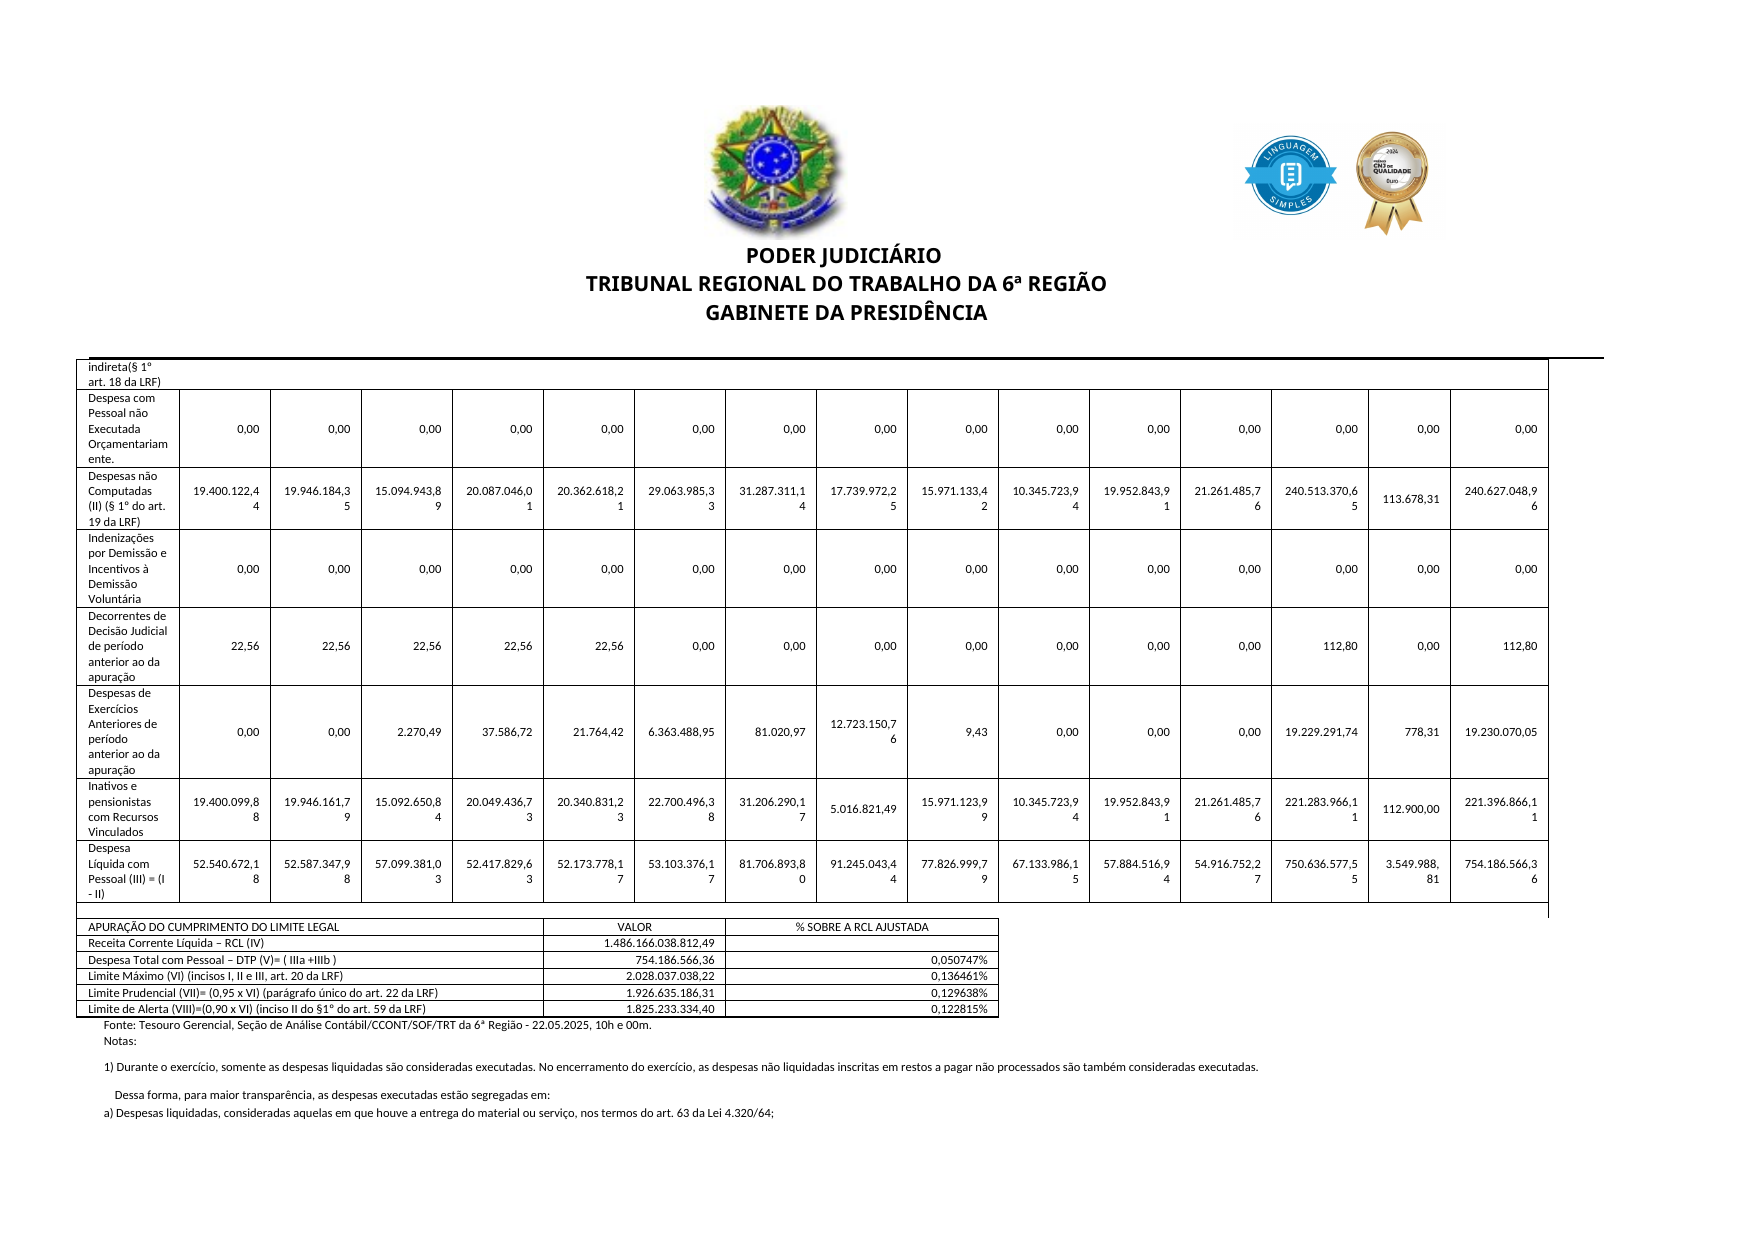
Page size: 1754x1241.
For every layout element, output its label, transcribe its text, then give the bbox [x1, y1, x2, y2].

table_cell 15.971.123,99 [908, 779, 998, 840]
table_cell 0,00 [1090, 390, 1180, 467]
table_cell 2.270,49 [362, 686, 452, 777]
table_cell 1.825.233.334,40 [544, 1001, 725, 1016]
table_cell VALOR [544, 919, 725, 935]
table_cell [1451, 903, 1548, 918]
table_cell 0,00 [726, 608, 816, 684]
table_cell 81.020,97 [726, 686, 816, 777]
table_cell 20.362.618,21 [544, 468, 634, 529]
table_cell [908, 903, 999, 918]
table_cell 15.094.943,89 [362, 468, 452, 529]
table_cell [635, 903, 726, 918]
table_cell [361, 360, 452, 389]
table_cell 57.884.516,94 [1090, 841, 1180, 902]
table_cell [726, 360, 817, 389]
picture [704, 105, 848, 240]
table_cell Notas: [86, 1033, 462, 1048]
table_cell 112.900,00 [1369, 779, 1450, 840]
table_cell 15.971.133,42 [908, 468, 998, 529]
table_cell Despesa com Pessoal não Executada Orçamentariamente. [77, 390, 179, 467]
table_cell 19.946.161,79 [271, 779, 361, 840]
table_cell % SOBRE A RCL AJUSTADA [726, 919, 998, 935]
table_cell 81.706.893,80 [726, 841, 816, 902]
table_cell 0,00 [817, 608, 907, 684]
table_cell 19.230.070,05 [1451, 686, 1548, 777]
table_cell 22.700.496,38 [635, 779, 725, 840]
table_cell 0,00 [271, 686, 361, 777]
table_cell 20.087.046,01 [453, 468, 543, 529]
table_cell [1272, 935, 1369, 951]
table_cell [591, 1033, 747, 1048]
table_cell Limite Máximo (VI) (incisos I, II e III, art. 20 da LRF) [77, 969, 543, 984]
table_cell [726, 903, 817, 918]
table_cell 0,00 [1090, 608, 1180, 684]
table_cell 0,00 [362, 390, 452, 467]
table_cell 1) Durante o exercício, somente as despesas liquidadas são consideradas executadas. No encerramento do exercício, as despesas não liquidadas inscritas em restos a pagar não processados são também consideradas executadas. [86, 1048, 1565, 1087]
table_cell [1369, 984, 1451, 1000]
table_cell 0,00 [1272, 530, 1368, 607]
table_cell [635, 360, 726, 389]
table_cell 21.261.485,76 [1181, 468, 1271, 529]
table_cell 0,00 [999, 686, 1089, 777]
table_cell [1272, 903, 1369, 918]
table_cell 17.739.972,25 [817, 468, 907, 529]
table_cell 0,00 [908, 608, 998, 684]
table_cell APURAÇÃO DO CUMPRIMENTO DO LIMITE LEGAL [77, 919, 543, 935]
table_cell 31.206.290,17 [726, 779, 816, 840]
table_cell 5.016.821,49 [817, 779, 907, 840]
table_cell 0,00 [453, 390, 543, 467]
table_cell [1090, 984, 1181, 1000]
table_cell [361, 903, 452, 918]
table_cell [1181, 935, 1272, 951]
table_cell [155, 903, 179, 918]
table_cell 0,00 [1272, 390, 1368, 467]
table_cell 19.400.122,44 [180, 468, 270, 529]
table_cell [77, 903, 155, 918]
table_cell 0,050747% [726, 952, 998, 967]
table_cell [1272, 360, 1369, 389]
table_cell a) Despesas liquidadas, consideradas aquelas em que houve a entrega do material ou serviço, nos termos do art. 63 da Lei 4.320/64; [86, 1104, 1565, 1122]
table_cell 0,00 [1181, 608, 1271, 684]
table_cell 0,00 [726, 530, 816, 607]
table_cell [1090, 903, 1181, 918]
table_cell [999, 951, 1090, 967]
table_cell [1090, 951, 1181, 967]
table_cell [1181, 918, 1267, 935]
table_cell 0,00 [1369, 530, 1450, 607]
table_cell 0,00 [908, 530, 998, 607]
table_cell 21.764,42 [544, 686, 634, 777]
table_cell [999, 935, 1090, 951]
table_cell 0,00 [999, 608, 1089, 684]
table_cell 778,31 [1369, 686, 1450, 777]
table_cell 0,00 [1181, 390, 1271, 467]
table_cell 0,00 [1090, 530, 1180, 607]
table_cell 221.396.866,11 [1451, 779, 1548, 840]
table_cell 21.261.485,76 [1181, 779, 1271, 840]
table_cell 750.636.577,55 [1272, 841, 1368, 902]
table_cell 1.926.635.186,31 [544, 985, 725, 1000]
table_cell [1181, 360, 1272, 389]
table_cell 113.678,31 [1369, 468, 1450, 529]
table_cell 3.549.988,81 [1369, 841, 1450, 902]
table_cell 0,00 [1181, 686, 1271, 777]
table_cell 754.186.566,36 [1451, 841, 1548, 902]
table_cell [1272, 984, 1369, 1000]
table_cell [544, 903, 634, 918]
table_cell 0,00 [180, 686, 270, 777]
table_cell 22,56 [453, 608, 543, 684]
table_cell 53.103.376,17 [635, 841, 725, 902]
table_cell 0,00 [271, 530, 361, 607]
table_cell 0,00 [180, 530, 270, 607]
table_cell 37.586,72 [453, 686, 543, 777]
table_cell [1451, 360, 1548, 389]
table_cell 19.952.843,91 [1090, 779, 1180, 840]
table_cell Receita Corrente Líquida – RCL (IV) [77, 936, 543, 951]
picture [1233, 123, 1446, 240]
table_cell [270, 360, 361, 389]
table_cell [999, 1000, 1090, 1016]
table_cell 0,00 [544, 390, 634, 467]
table_cell [1272, 951, 1369, 967]
table_cell 0,00 [999, 390, 1089, 467]
table_cell 20.340.831,23 [544, 779, 634, 840]
table_cell [747, 1033, 1565, 1048]
table_cell Dessa forma, para maior transparência, as despesas executadas estão segregadas em: [86, 1087, 1565, 1104]
table_cell 19.946.184,35 [271, 468, 361, 529]
table_cell 20.049.436,73 [453, 779, 543, 840]
table_cell 0,129638% [726, 985, 998, 1000]
table_cell 54.916.752,27 [1181, 841, 1271, 902]
table_cell [180, 360, 270, 389]
table_cell 112,80 [1272, 608, 1368, 684]
table_cell [1267, 918, 1548, 935]
table_cell 0,00 [908, 390, 998, 467]
table_cell Decorrentes de Decisão Judicial de período anterior ao da apuração [77, 608, 179, 684]
table_cell 221.283.966,11 [1272, 779, 1368, 840]
table_cell 19.400.099,88 [180, 779, 270, 840]
table_cell [1451, 935, 1548, 951]
table_cell 77.826.999,79 [908, 841, 998, 902]
table_cell 0,00 [817, 530, 907, 607]
table_cell Despesas de Exercícios Anteriores de período anterior ao da apuração [77, 686, 179, 777]
table_cell 0,136461% [726, 969, 998, 984]
table_cell [453, 360, 543, 389]
table_cell 22,56 [544, 608, 634, 684]
table_cell Limite de Alerta (VIII)=(0,90 x VI) (inciso II do §1º do art. 59 da LRF) [77, 1001, 543, 1016]
table_cell 0,00 [180, 390, 270, 467]
table_cell [726, 936, 998, 951]
table_cell [1090, 1000, 1181, 1016]
table_cell 1.486.166.038.812,49 [544, 936, 725, 951]
table_cell 754.186.566,36 [544, 952, 725, 967]
table_cell 52.587.347,98 [271, 841, 361, 902]
table_cell 240.627.048,96 [1451, 468, 1548, 529]
table_cell 0,00 [1451, 530, 1548, 607]
table_cell 0,00 [453, 530, 543, 607]
table_cell [1369, 1000, 1451, 1016]
table_cell 0,00 [817, 390, 907, 467]
table_cell [1369, 951, 1451, 967]
table_cell 2.028.037.038,22 [544, 969, 725, 984]
table_cell [1181, 951, 1272, 967]
table_cell [544, 360, 634, 389]
table_cell [817, 360, 908, 389]
table_cell [1451, 1000, 1548, 1016]
table_cell [1369, 968, 1451, 984]
table_cell 0,00 [362, 530, 452, 607]
table_cell 52.417.829,63 [453, 841, 543, 902]
table_cell 0,00 [1451, 390, 1548, 467]
table_cell [1369, 935, 1451, 951]
table_cell [999, 918, 1090, 935]
table_cell [1090, 968, 1181, 984]
table_cell [1090, 935, 1181, 951]
table_cell 29.063.985,33 [635, 468, 725, 529]
table_cell [462, 1033, 591, 1048]
table_cell [999, 968, 1090, 984]
table_cell 0,00 [1181, 530, 1271, 607]
table_cell 22,56 [362, 608, 452, 684]
table_cell [1451, 984, 1548, 1000]
table_cell Despesa Total com Pessoal – DTP (V)= ( IIIa +IIIb ) [77, 952, 543, 967]
table_cell [1181, 984, 1272, 1000]
table_cell 19.229.291,74 [1272, 686, 1368, 777]
table_cell 0,00 [726, 390, 816, 467]
table_cell 0,00 [635, 530, 725, 607]
table_cell 0,00 [635, 608, 725, 684]
table_cell 15.092.650,84 [362, 779, 452, 840]
table_cell 31.287.311,14 [726, 468, 816, 529]
table_header Fonte: Tesouro Gerencial, Seção de Análise Contábil/CCONT/SOF/TRT da 6ª Região - 22.05.2025, 10h e 00m. [86, 1018, 1565, 1033]
table_cell 240.513.370,65 [1272, 468, 1368, 529]
table_cell [817, 903, 908, 918]
table_cell 10.345.723,94 [999, 779, 1089, 840]
table_cell [180, 903, 270, 918]
table_cell 22,56 [180, 608, 270, 684]
table_cell 52.173.778,17 [544, 841, 634, 902]
table_cell [1090, 360, 1181, 389]
table_cell Indenizações por Demissão e Incentivos à Demissão Voluntária [77, 530, 179, 607]
table_cell [1369, 360, 1451, 389]
table_cell Inativos e pensionistas com Recursos Vinculados [77, 779, 179, 840]
table_cell [1090, 918, 1181, 935]
table_cell [1181, 903, 1272, 918]
table_cell 0,00 [635, 390, 725, 467]
table_cell [1181, 1000, 1272, 1016]
table_cell 0,122815% [726, 1001, 998, 1016]
table_cell 0,00 [1090, 686, 1180, 777]
table_cell 112,80 [1451, 608, 1548, 684]
table_cell [1272, 968, 1369, 984]
table_cell 12.723.150,76 [817, 686, 907, 777]
table_cell 52.540.672,18 [180, 841, 270, 902]
table_cell 0,00 [1369, 390, 1450, 467]
table_cell Limite Prudencial (VII)= (0,95 x VI) (parágrafo único do art. 22 da LRF) [77, 985, 543, 1000]
table_cell [999, 984, 1090, 1000]
table_cell 0,00 [1369, 608, 1450, 684]
table_cell 67.133.986,15 [999, 841, 1089, 902]
table_cell [1272, 1000, 1369, 1016]
table_cell Despesa Líquida com Pessoal (III) = (I - II) [77, 841, 179, 902]
table_cell [1369, 903, 1451, 918]
table_cell 10.345.723,94 [999, 468, 1089, 529]
table_cell 0,00 [271, 390, 361, 467]
table_cell 6.363.488,95 [635, 686, 725, 777]
table_cell 0,00 [999, 530, 1089, 607]
table_cell [1181, 968, 1272, 984]
table_cell 57.099.381,03 [362, 841, 452, 902]
table_cell [270, 903, 361, 918]
table_cell 19.952.843,91 [1090, 468, 1180, 529]
table_cell [999, 903, 1090, 918]
table_cell 9,43 [908, 686, 998, 777]
table_cell indireta(§ 1º art. 18 da LRF) [77, 360, 179, 389]
table_cell [1451, 968, 1548, 984]
table_cell [908, 360, 999, 389]
table_cell Despesas não Computadas (II) (§ 1º do art. 19 da LRF) [77, 468, 179, 529]
table_cell [999, 360, 1090, 389]
table_cell [1451, 951, 1548, 967]
table_cell 22,56 [271, 608, 361, 684]
table_cell 91.245.043,44 [817, 841, 907, 902]
table_cell [453, 903, 543, 918]
table_cell 0,00 [544, 530, 634, 607]
